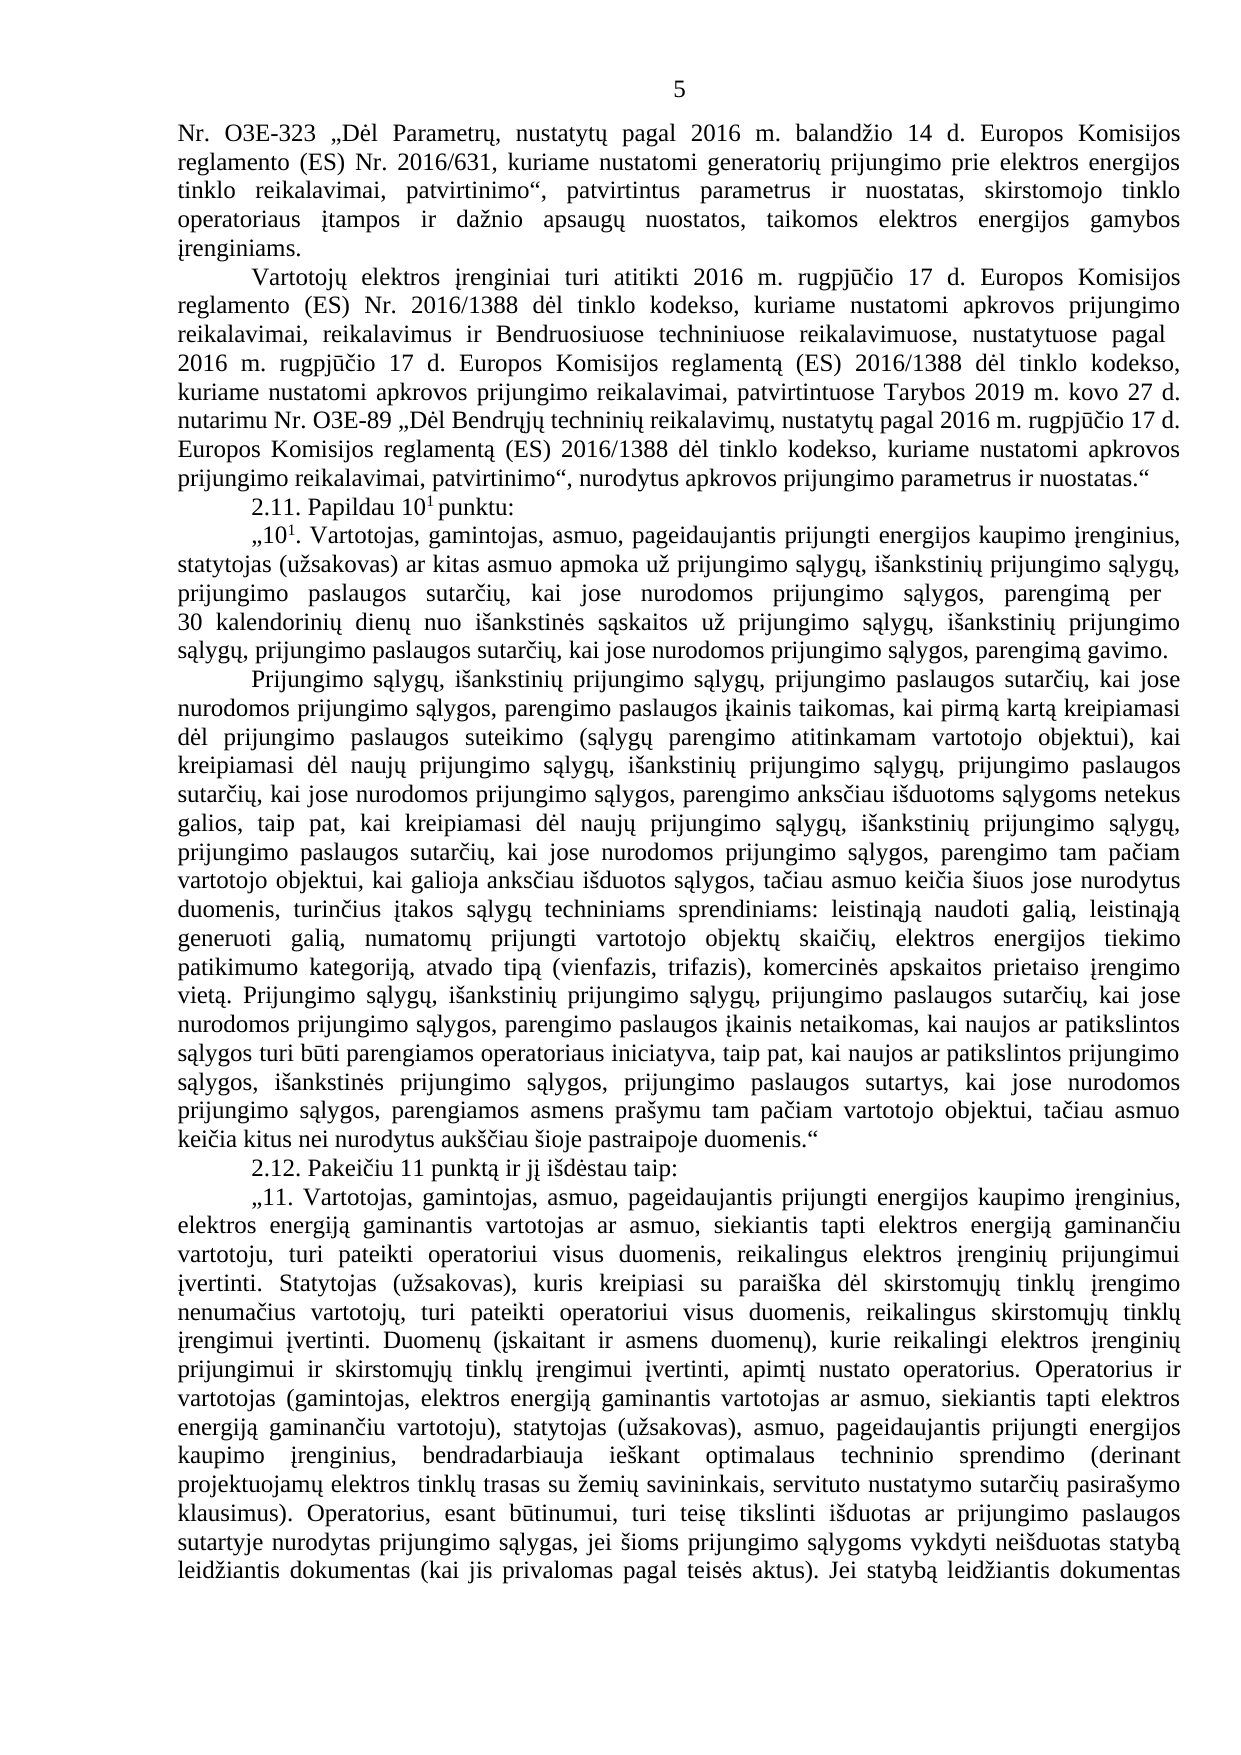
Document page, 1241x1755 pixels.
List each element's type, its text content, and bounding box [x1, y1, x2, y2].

text 2.12. Pakeičiu 11 punktą ir jį išdėstau taip: [177, 1153, 1181, 1182]
text „11. Vartotojas, gamintojas, asmuo, pageidaujantis prijungti energijos kaupimo įrenginius, elektros energiją gaminantis vartotojas ar asmuo, siekiantis tapti elektros energiją gaminančiu vartotoju, turi pateikti operatoriui visus duomenis, reikalingus elektros įrenginių prijungimui įvertinti. Statytojas (užsakovas), kuris kreipiasi su paraiška dėl skirstomųjų tinklų įrengimo nenumačius vartotojų, turi pateikti operatoriui visus duomenis, reikalingus skirstomųjų tinklų įrengimui įvertinti. Duomenų (įskaitant ir asmens duomenų), kurie reikalingi elektros įrenginių prijungimui ir skirstomųjų tinklų įrengimui įvertinti, apimtį nustato operatorius. Operatorius ir vartotojas (gamintojas, elektros energiją gaminantis vartotojas ar asmuo, siekiantis tapti elektros energiją gaminančiu vartotoju), statytojas (užsakovas), asmuo, pageidaujantis prijungti energijos kaupimo įrenginius, bendradarbiauja ieškant optimalaus techninio sprendimo (derinant projektuojamų elektros tinklų trasas su žemių savininkais, servituto nustatymo sutarčių pasirašymo klausimus). Operatorius, esant būtinumui, turi teisę tikslinti išduotas ar prijungimo paslaugos sutartyje nurodytas prijungimo sąlygas, jei šioms prijungimo sąlygoms vykdyti neišduotas statybą leidžiantis dokumentas (kai jis privalomas pagal teisės aktus). Jei statybą leidžiantis dokumentas [177, 1182, 1181, 1584]
text Prijungimo sąlygų, išankstinių prijungimo sąlygų, prijungimo paslaugos sutarčių, kai jose nurodomos prijungimo sąlygos, parengimo paslaugos įkainis taikomas, kai pirmą kartą kreipiamasi dėl prijungimo paslaugos suteikimo (sąlygų parengimo atitinkamam vartotojo objektui), kai kreipiamasi dėl naujų prijungimo sąlygų, išankstinių prijungimo sąlygų, prijungimo paslaugos sutarčių, kai jose nurodomos prijungimo sąlygos, parengimo anksčiau išduotoms sąlygoms netekus galios, taip pat, kai kreipiamasi dėl naujų prijungimo sąlygų, išankstinių prijungimo sąlygų, prijungimo paslaugos sutarčių, kai jose nurodomos prijungimo sąlygos, parengimo tam pačiam vartotojo objektui, kai galioja anksčiau išduotos sąlygos, tačiau asmuo keičia šiuos jose nurodytus duomenis, turinčius įtakos sąlygų techniniams sprendiniams: leistinąją naudoti galią, leistinąją generuoti galią, numatomų prijungti vartotojo objektų skaičių, elektros energijos tiekimo patikimumo kategoriją, atvado tipą (vienfazis, trifazis), komercinės apskaitos prietaiso įrengimo vietą. Prijungimo sąlygų, išankstinių prijungimo sąlygų, prijungimo paslaugos sutarčių, kai jose nurodomos prijungimo sąlygos, parengimo paslaugos įkainis netaikomas, kai naujos ar patikslintos sąlygos turi būti parengiamos operatoriaus iniciatyva, taip pat, kai naujos ar patikslintos prijungimo sąlygos, išankstinės prijungimo sąlygos, prijungimo paslaugos sutartys, kai jose nurodomos prijungimo sąlygos, parengiamos asmens prašymu tam pačiam vartotojo objektui, tačiau asmuo keičia kitus nei nurodytus aukščiau šioje pastraipoje duomenis.“ [177, 664, 1181, 1153]
text Vartotojų elektros įrenginiai turi atitikti 2016 m. rugpjūčio 17 d. Europos Komisijos reglamento (ES) Nr. 2016/1388 dėl tinklo kodekso, kuriame nustatomi apkrovos prijungimo reikalavimai, reikalavimus ir Bendruosiuose techniniuose reikalavimuose, nustatytuose pagal 2016 m. rugpjūčio 17 d. Europos Komisijos reglamentą (ES) 2016/1388 dėl tinklo kodekso, kuriame nustatomi apkrovos prijungimo reikalavimai, patvirtintuose Tarybos 2019 m. kovo 27 d. nutarimu Nr. O3E-89 „Dėl Bendrųjų techninių reikalavimų, nustatytų pagal 2016 m. rugpjūčio 17 d. Europos Komisijos reglamentą (ES) 2016/1388 dėl tinklo kodekso, kuriame nustatomi apkrovos prijungimo reikalavimai, patvirtinimo“, nurodytus apkrovos prijungimo parametrus ir nuostatas.“ [177, 262, 1181, 492]
text 2.11. Papildau 101 punktu: [177, 492, 1181, 521]
text „101. Vartotojas, gamintojas, asmuo, pageidaujantis prijungti energijos kaupimo įrenginius, statytojas (užsakovas) ar kitas asmuo apmoka už prijungimo sąlygų, išankstinių prijungimo sąlygų, prijungimo paslaugos sutarčių, kai jose nurodomos prijungimo sąlygos, parengimą per 30 kalendorinių dienų nuo išankstinės sąskaitos už prijungimo sąlygų, išankstinių prijungimo sąlygų, prijungimo paslaugos sutarčių, kai jose nurodomos prijungimo sąlygos, parengimą gavimo. [177, 521, 1181, 664]
text Nr. O3E-323 „Dėl Parametrų, nustatytų pagal 2016 m. balandžio 14 d. Europos Komisijos reglamento (ES) Nr. 2016/631, kuriame nustatomi generatorių prijungimo prie elektros energijos tinklo reikalavimai, patvirtinimo“, patvirtintus parametrus ir nuostatas, skirstomojo tinklo operatoriaus įtampos ir dažnio apsaugų nuostatos, taikomos elektros energijos gamybos įrenginiams. [177, 118, 1181, 262]
